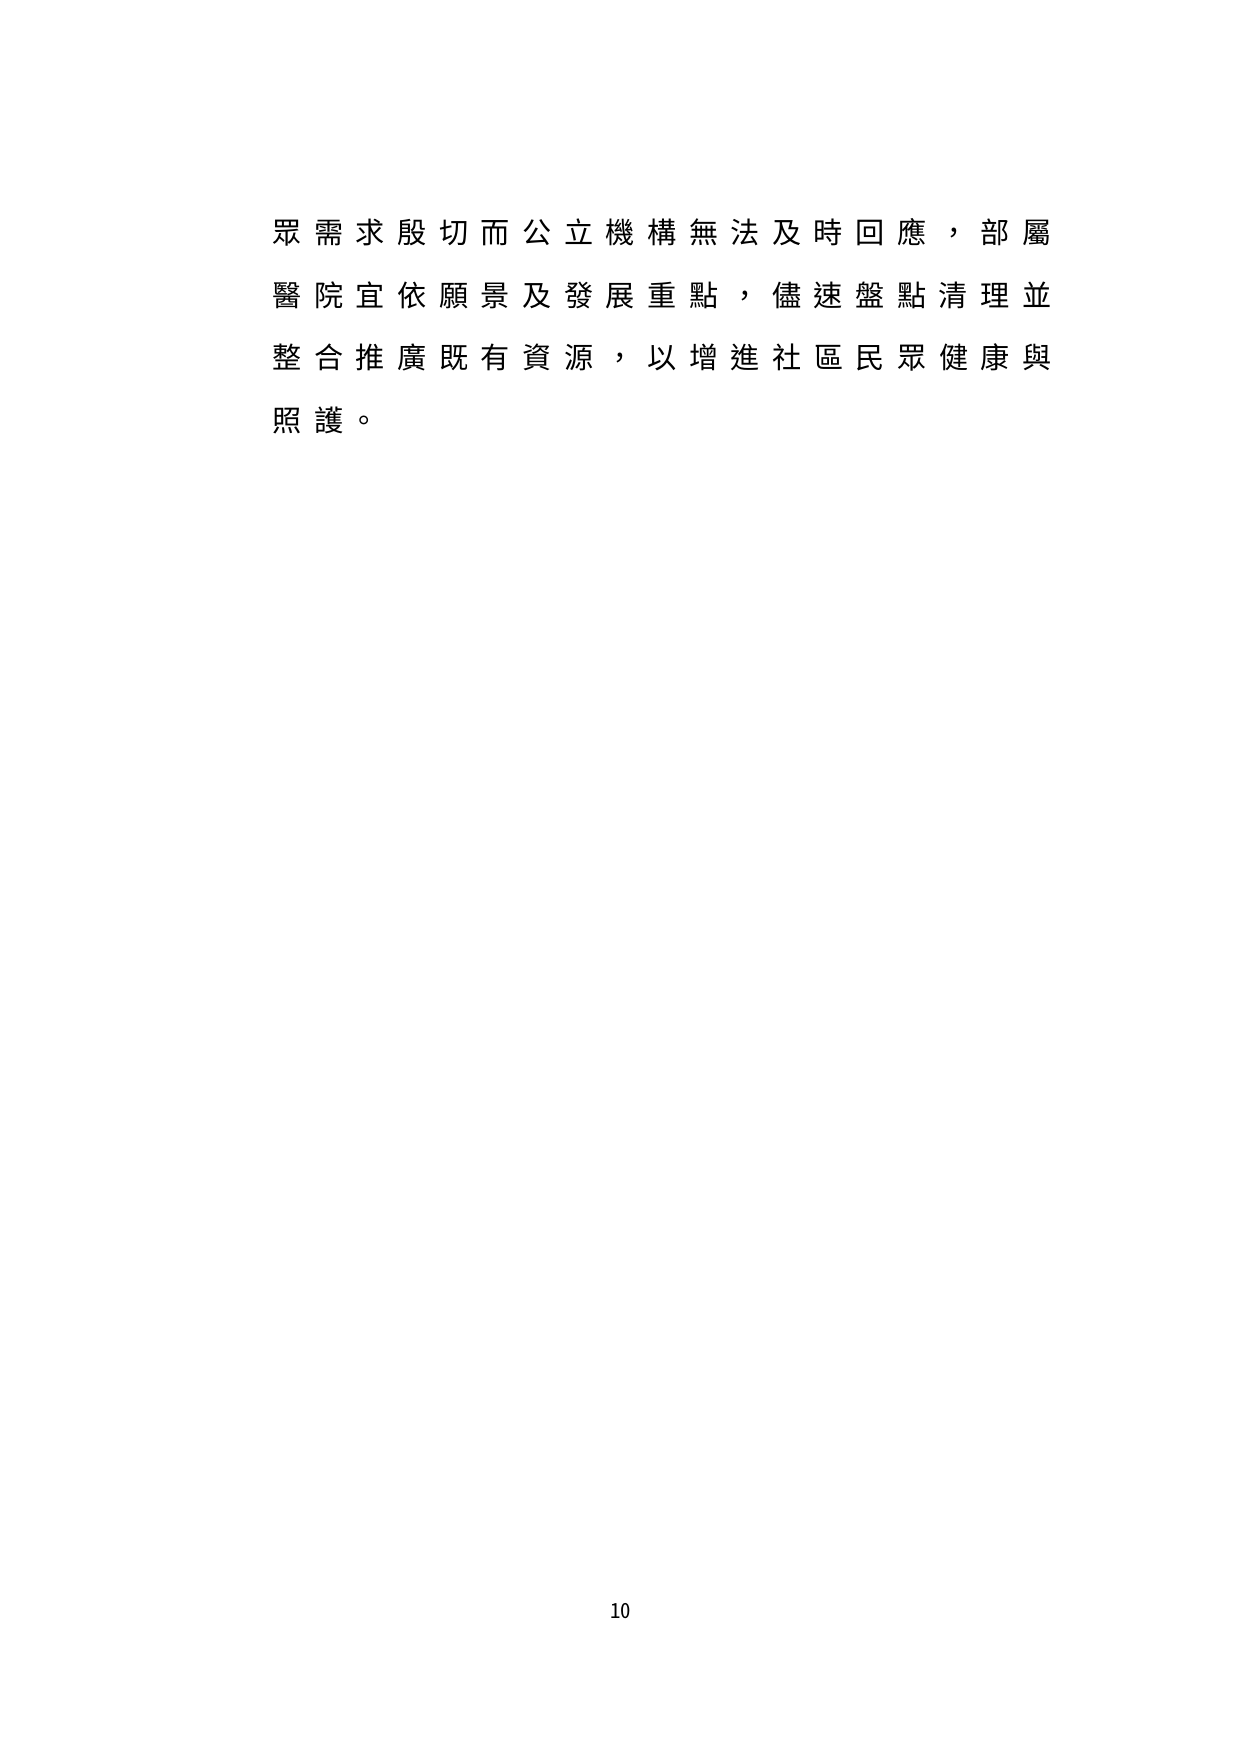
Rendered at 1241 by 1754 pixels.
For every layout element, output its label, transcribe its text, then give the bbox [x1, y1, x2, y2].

text 眾需求殷切而公立機構無法及時回應，部屬醫院宜依願景及發展重點，儘速盤點清理並整合推廣既有資源，以增進社區民眾健康與照護。 [242, 189, 1058, 439]
